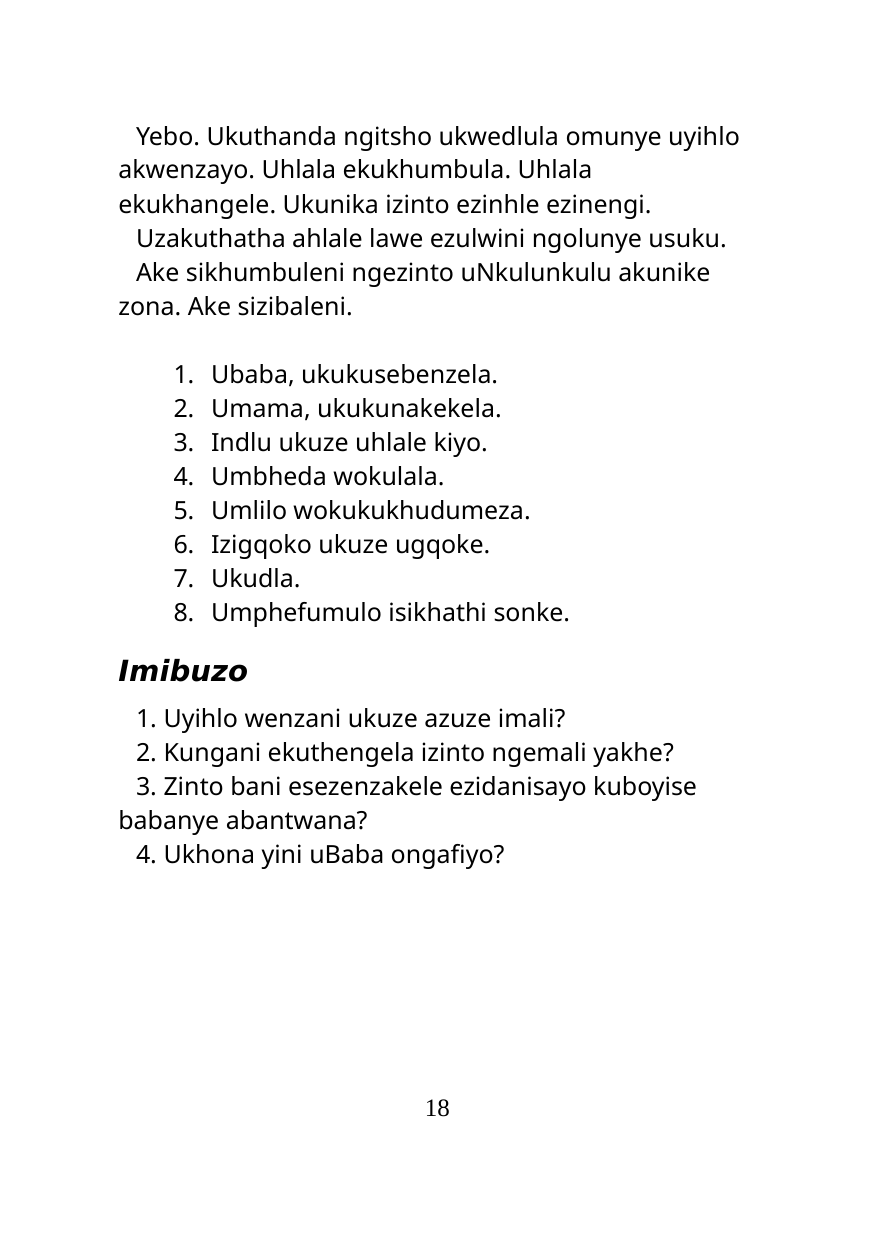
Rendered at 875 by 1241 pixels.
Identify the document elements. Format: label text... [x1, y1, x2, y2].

list Umlilo wokukukhudumeza. [156, 493, 756, 527]
list Ukhona yini uBaba ongafiyo? [118, 837, 756, 871]
list Umama, ukukunakekela. [156, 391, 756, 425]
list Indlu ukuze uhlale kiyo. [156, 425, 756, 459]
subtitle Imibuzo [118, 654, 756, 688]
list Izigqoko ukuze ugqoke. [156, 527, 756, 561]
list Umphefumulo isikhathi sonke. [156, 595, 756, 629]
list Ubaba, ukukusebenzela. [156, 357, 756, 391]
list Uyihlo wenzani ukuze azuze imali? [118, 701, 756, 734]
text Yebo. Ukuthanda ngitsho ukwedlula omunye uyihlo akwenzayo. Uhlala ekukhumbula. Uhlala ekukhangele. Ukunika izinto ezinhle ezinengi. [118, 118, 756, 220]
list Kungani ekuthengela izinto ngemali yakhe? [118, 734, 756, 769]
list Zinto bani esezenzakele ezidanisayo kuboyise babanye abantwana? [118, 769, 756, 837]
text Ake sikhumbuleni ngezinto uNkulunkulu akunike zona. Ake sizibaleni. [118, 254, 756, 322]
list Ukudla. [156, 561, 756, 595]
list Umbheda wokulala. [156, 459, 756, 493]
text Uzakuthatha ahlale lawe ezulwini ngolunye usuku. [118, 220, 756, 254]
